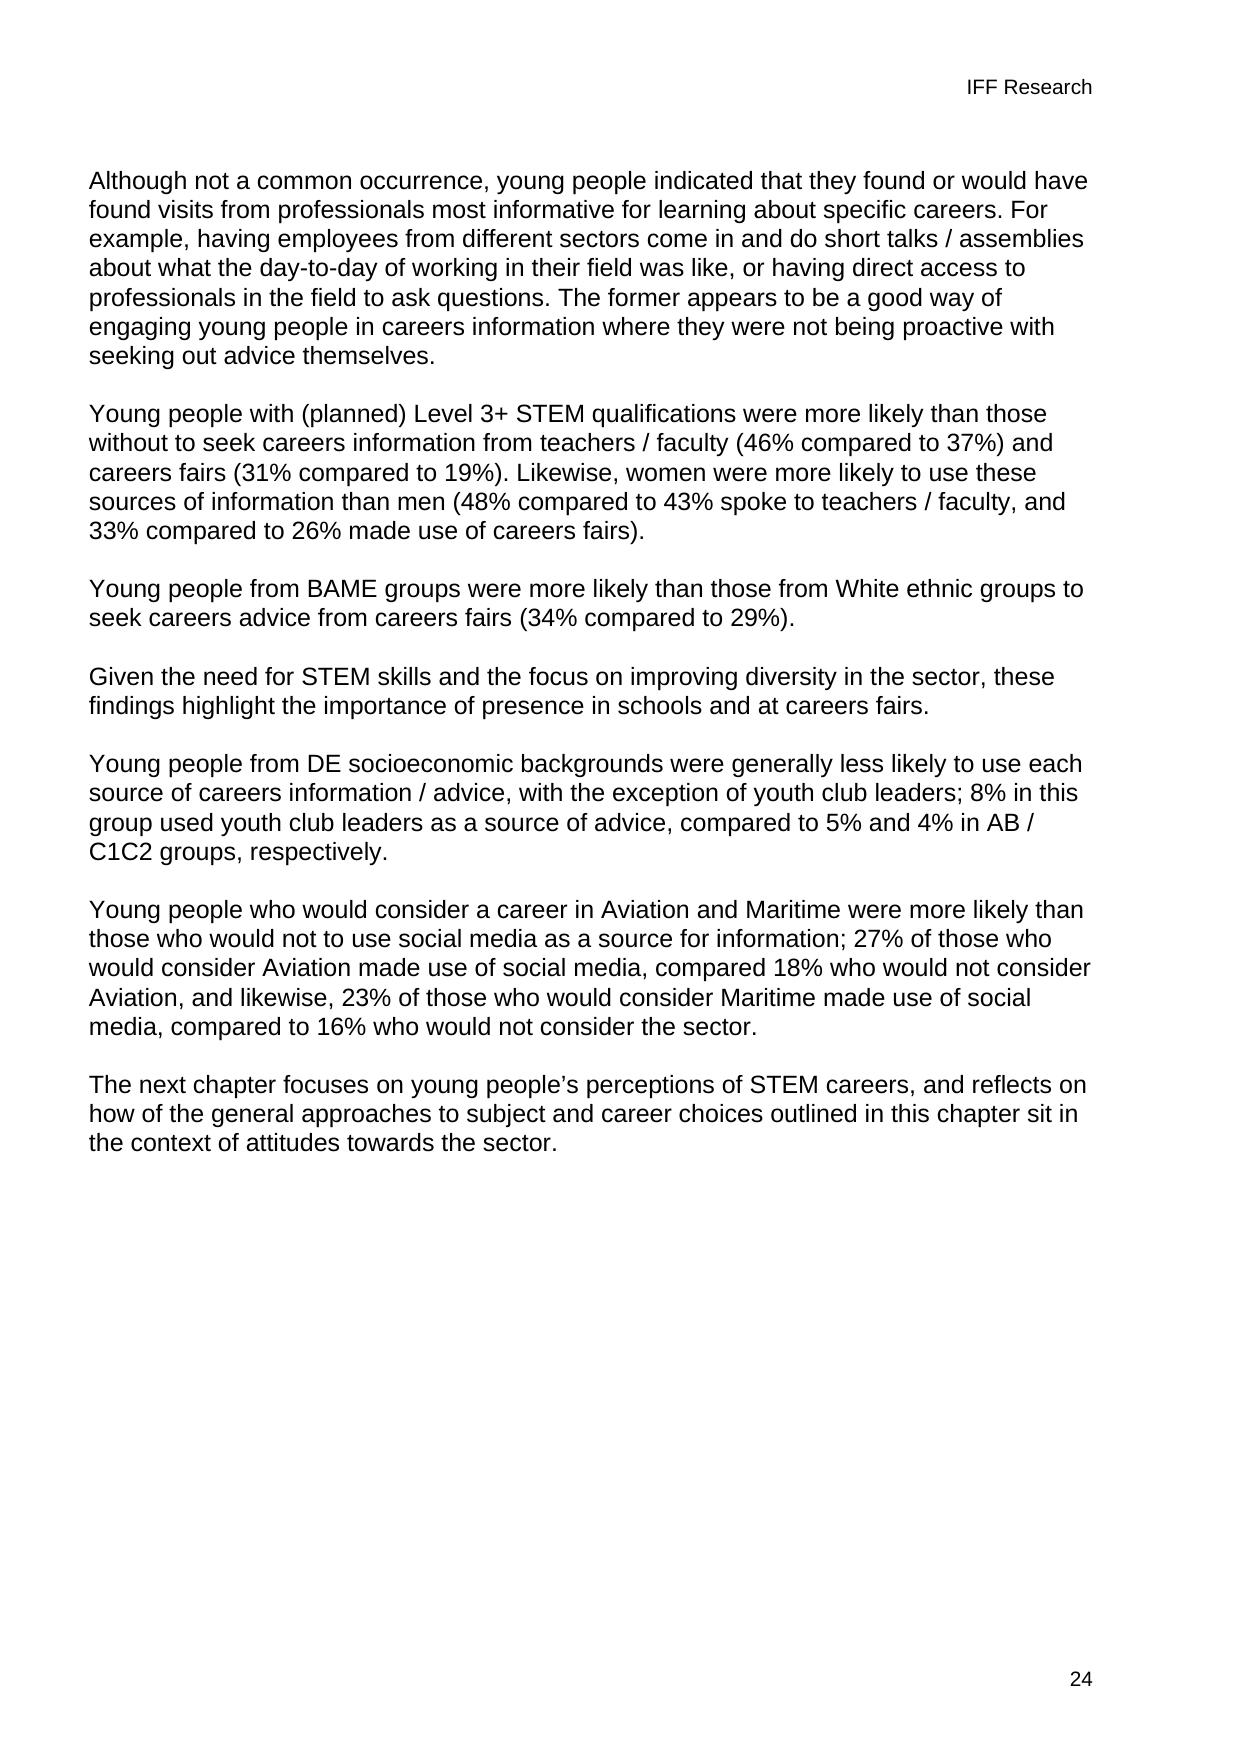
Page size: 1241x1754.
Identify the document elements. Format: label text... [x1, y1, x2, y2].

text The next chapter focuses on young people’s perceptions of STEM careers, and reflects on how of the general approaches to subject and career choices outlined in this chapter sit in the context of attitudes towards the sector. [89, 1069, 1092, 1157]
text Given the need for STEM skills and the focus on improving diversity in the sector, these findings highlight the importance of presence in schools and at careers fairs. [89, 661, 1092, 719]
text Young people who would consider a career in Aviation and Maritime were more likely than those who would not to use social media as a source for information; 27% of those who would consider Aviation made use of social media, compared 18% who would not consider Aviation, and likewise, 23% of those who would consider Maritime made use of social media, compared to 16% who would not consider the sector. [89, 894, 1092, 1040]
text Although not a common occurrence, young people indicated that they found or would have found visits from professionals most informative for learning about specific careers. For example, having employees from different sectors come in and do short talks / assemblies about what the day-to-day of working in their field was like, or having direct access to professionals in the field to ask questions. The former appears to be a good way of engaging young people in careers information where they were not being proactive with seeking out advice themselves. [89, 165, 1092, 369]
text Young people from BAME groups were more likely than those from White ethnic groups to seek careers advice from careers fairs (34% compared to 29%). [89, 574, 1092, 632]
text Young people from DE socioeconomic backgrounds were generally less likely to use each source of careers information / advice, with the exception of youth club leaders; 8% in this group used youth club leaders as a source of advice, compared to 5% and 4% in AB / C1C2 groups, respectively. [89, 749, 1092, 865]
text Young people with (planned) Level 3+ STEM qualifications were more likely than those without to seek careers information from teachers / faculty (46% compared to 37%) and careers fairs (31% compared to 19%). Likewise, women were more likely to use these sources of information than men (48% compared to 43% spoke to teachers / faculty, and 33% compared to 26% made use of careers fairs). [89, 399, 1092, 544]
